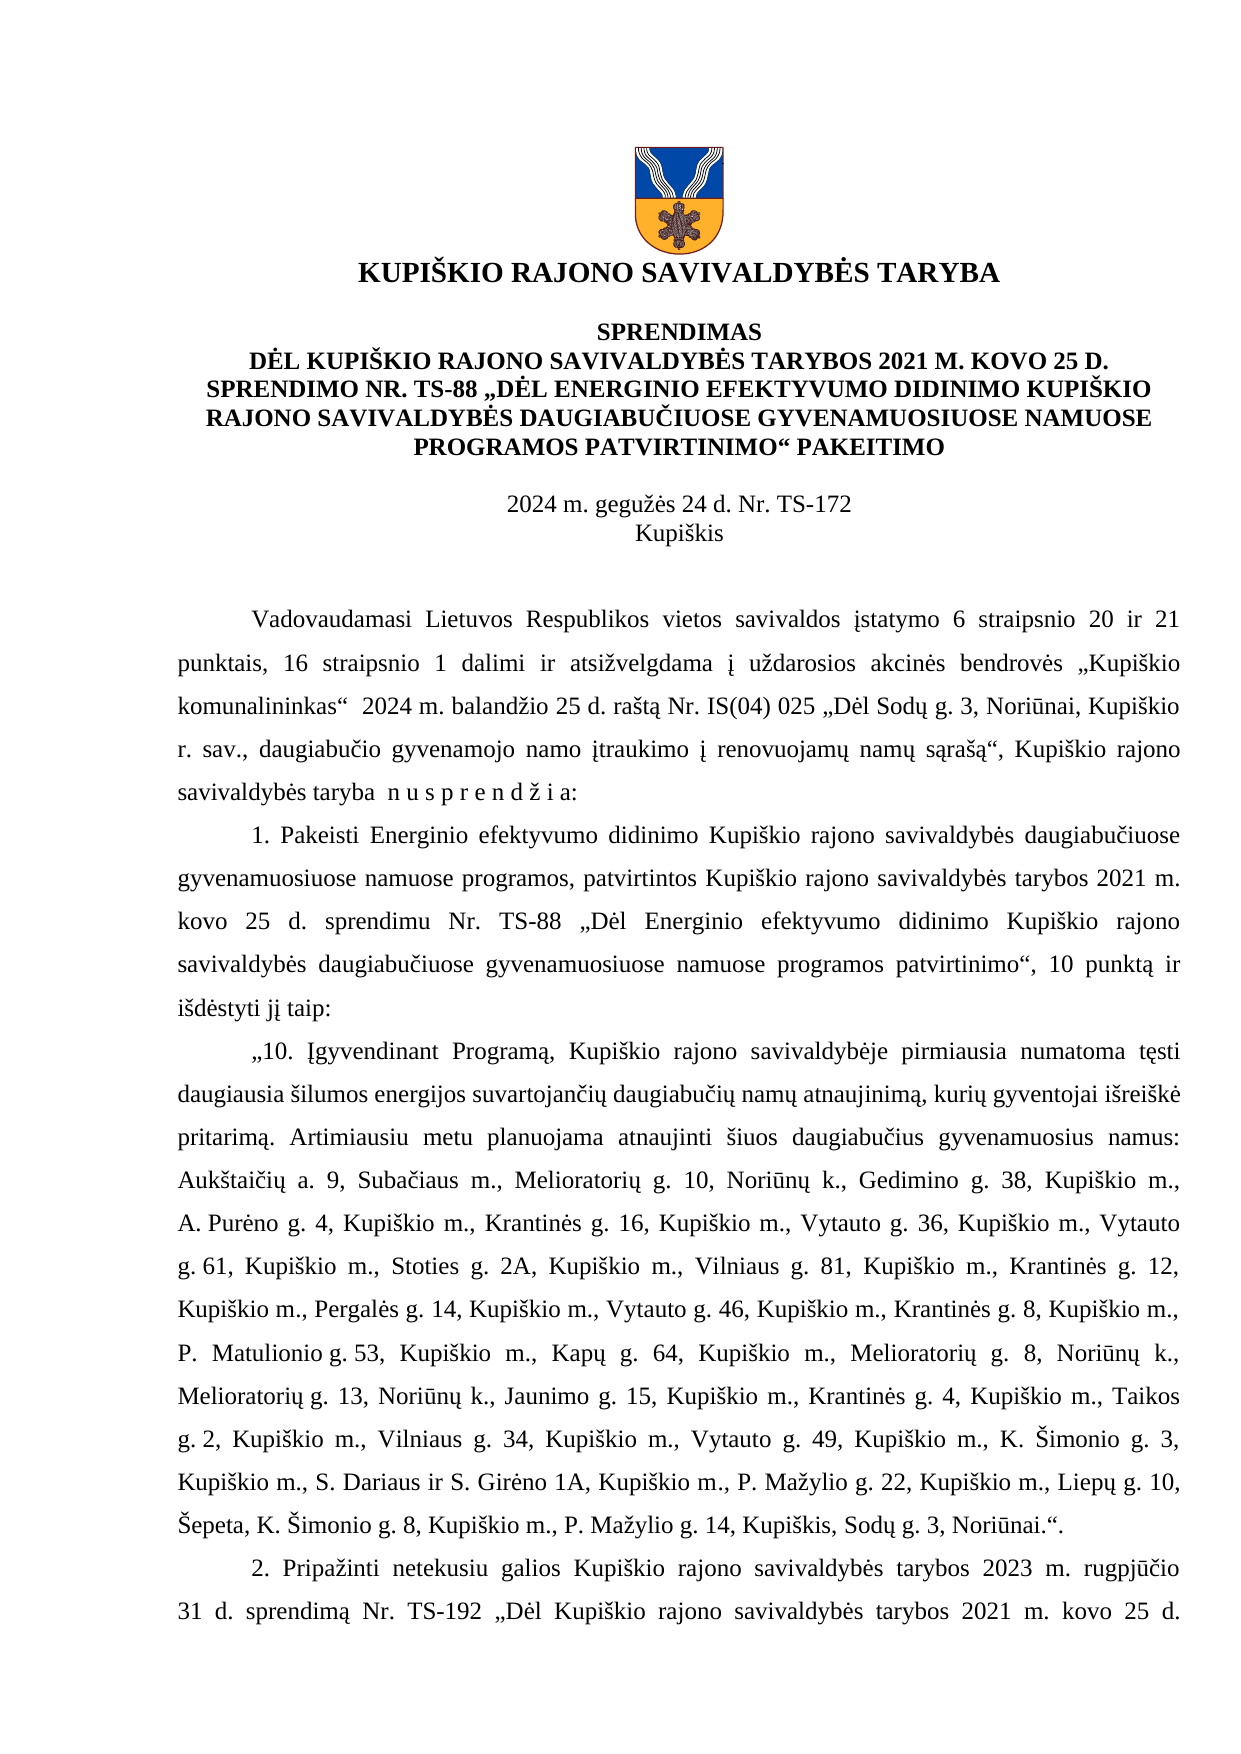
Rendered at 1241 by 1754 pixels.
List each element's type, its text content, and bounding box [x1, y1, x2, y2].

text DĖL KUPIŠKIO RAJONO SAVIVALDYBĖS TARYBOS 2021 M. KOVO 25 D. SPRENDIMO NR. TS-88 „DĖL ENERGINIO EFEKTYVUMO DIDINIMO KUPIŠKIO RAJONO SAVIVALDYBĖS DAUGIABUČIUOSE GYVENAMUOSIUOSE NAMUOSE PROGRAMOS PATVIRTINIMO“ PAKEITIMO [177, 346, 1181, 461]
text 1. Pakeisti Energinio efektyvumo didinimo Kupiškio rajono savivaldybės daugiabučiuose gyvenamuosiuose namuose programos, patvirtintos Kupiškio rajono savivaldybės tarybos 2021 m. kovo 25 d. sprendimu Nr. TS-88 „Dėl Energinio efektyvumo didinimo Kupiškio rajono savivaldybės daugiabučiuose gyvenamuosiuose namuose programos patvirtinimo“, 10 punktą ir išdėstyti jį taip: [177, 820, 1181, 1021]
text Kupiškis [177, 518, 1181, 547]
text Vadovaudamasi Lietuvos Respublikos vietos savivaldos įstatymo 6 straipsnio 20 ir 21 punktais, 16 straipsnio 1 dalimi ir atsižvelgdama į uždarosios akcinės bendrovės „Kupiškio komunalininkas“ 2024 m. balandžio 25 d. raštą Nr. IS(04) 025 „Dėl Sodų g. 3, Noriūnai, Kupiškio r. sav., daugiabučio gyvenamojo namo įtraukimo į renovuojamų namų sąrašą“, Kupiškio rajono savivaldybės taryba n u s p r e n d ž i a: [177, 604, 1181, 806]
text KUPIŠKIO RAJONO SAVIVALDYBĖS TARYBA [177, 255, 1181, 288]
text 2. Pripažinti netekusiu galios Kupiškio rajono savivaldybės tarybos 2023 m. rugpjūčio 31 d. sprendimą Nr. TS-192 „Dėl Kupiškio rajono savivaldybės tarybos 2021 m. kovo 25 d. [177, 1553, 1181, 1625]
text 2024 m. gegužės 24 d. Nr. TS-172 [177, 489, 1181, 518]
text SPRENDIMAS [177, 317, 1181, 346]
text „10. Įgyvendinant Programą, Kupiškio rajono savivaldybėje pirmiausia numatoma tęsti daugiausia šilumos energijos suvartojančių daugiabučių namų atnaujinimą, kurių gyventojai išreiškė pritarimą. Artimiausiu metu planuojama atnaujinti šiuos daugiabučius gyvenamuosius namus: Aukštaičių a. 9, Subačiaus m., Melioratorių g. 10, Noriūnų k., Gedimino g. 38, Kupiškio m., A. Purėno g. 4, Kupiškio m., Krantinės g. 16, Kupiškio m., Vytauto g. 36, Kupiškio m., Vytauto g. 61, Kupiškio m., Stoties g. 2A, Kupiškio m., Vilniaus g. 81, Kupiškio m., Krantinės g. 12, Kupiškio m., Pergalės g. 14, Kupiškio m., Vytauto g. 46, Kupiškio m., Krantinės g. 8, Kupiškio m., P. Matulionio g. 53, Kupiškio m., Kapų g. 64, Kupiškio m., Melioratorių g. 8, Noriūnų k., Melioratorių g. 13, Noriūnų k., Jaunimo g. 15, Kupiškio m., Krantinės g. 4, Kupiškio m., Taikos g. 2, Kupiškio m., Vilniaus g. 34, Kupiškio m., Vytauto g. 49, Kupiškio m., K. Šimonio g. 3, Kupiškio m., S. Dariaus ir S. Girėno 1A, Kupiškio m., P. Mažylio g. 22, Kupiškio m., Liepų g. 10, Šepeta, K. Šimonio g. 8, Kupiškio m., P. Mažylio g. 14, Kupiškis, Sodų g. 3, Noriūnai.“. [177, 1036, 1181, 1539]
